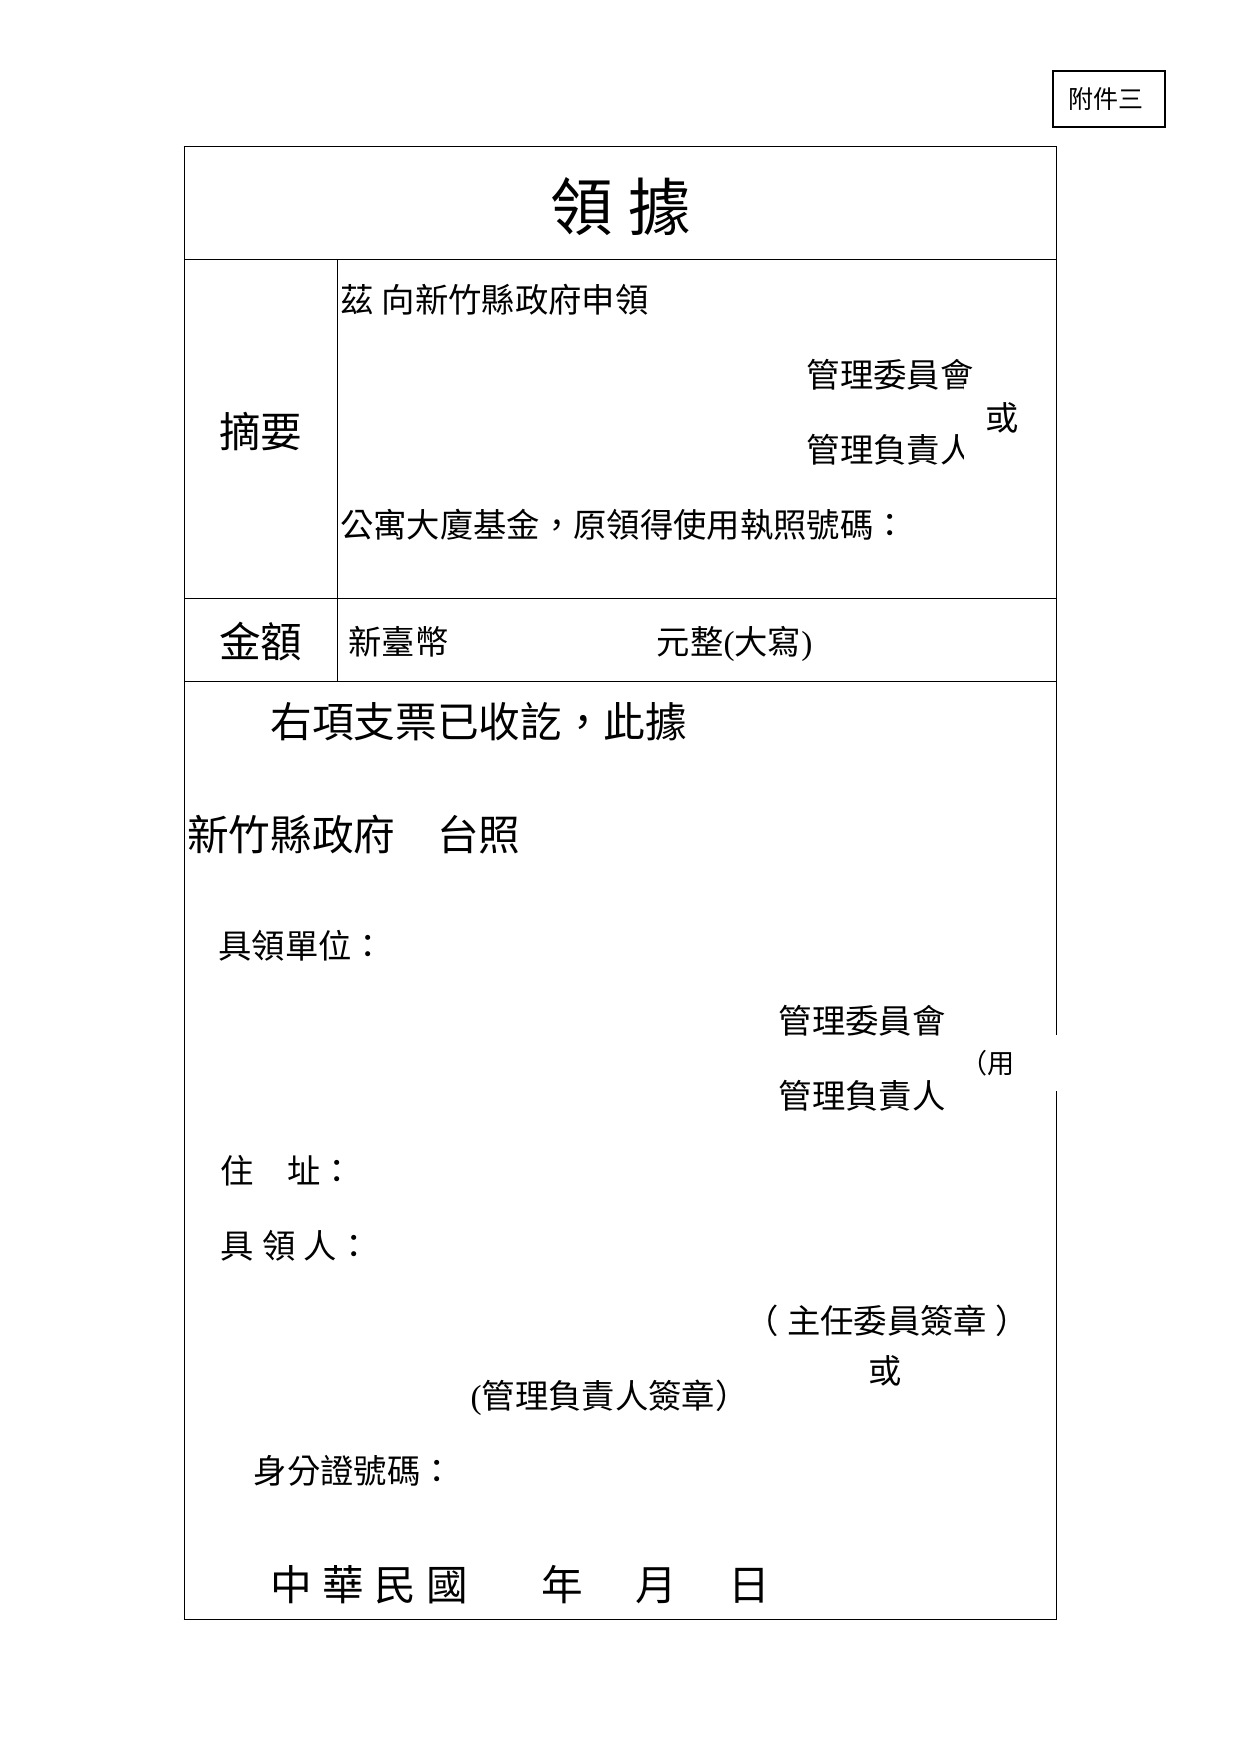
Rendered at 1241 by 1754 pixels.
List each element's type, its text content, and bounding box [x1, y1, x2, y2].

table_cell 摘要 [185, 260, 337, 598]
table_cell 新臺幣 元整(大寫) [338, 599, 1056, 681]
table_cell 茲 向新竹縣政府申領 管理委員會 管理負責人 公寓大廈基金，原領得使用執照號碼： [338, 260, 1056, 598]
table_header 領 據 [185, 147, 1056, 259]
table_cell 右項支票已收訖，此據 新竹縣政府 台照 具領單位： 管理委員會 管理負責人 住 址： 具 領 人： （ 主任委員簽章 ） (管理負責人簽章） 身分證號碼： 中 華 民 國 年 月 日 [185, 682, 1077, 1619]
table_cell 金額 [185, 599, 337, 681]
text 附件三 [1069, 79, 1149, 115]
